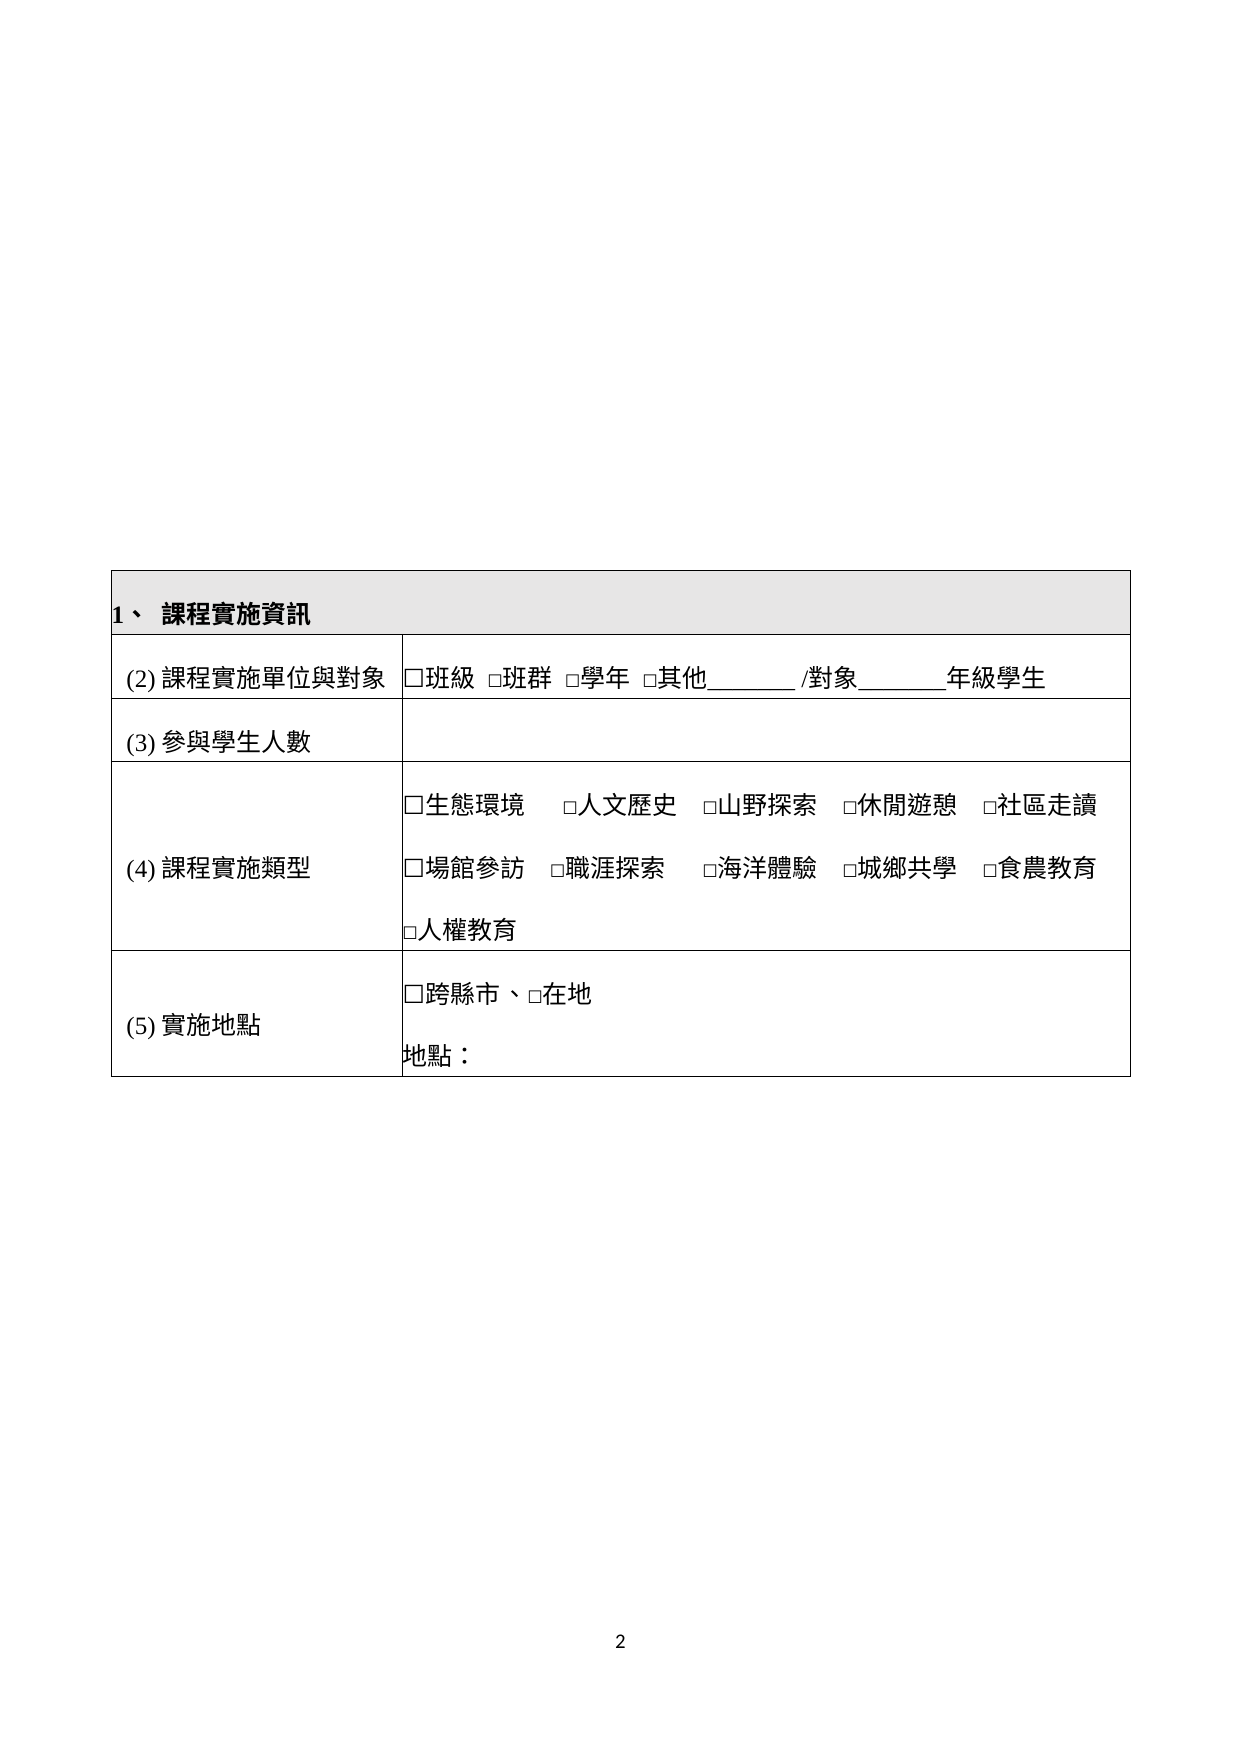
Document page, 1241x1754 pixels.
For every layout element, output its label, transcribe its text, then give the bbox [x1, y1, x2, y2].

table_cell 課程實施單位與對象 [112, 635, 402, 697]
table_header 課程實施資訊 [112, 571, 1130, 634]
table_cell 課程實施類型 [112, 762, 402, 949]
table_cell ☐跨縣市 、☐在地 地點： [403, 951, 1130, 1076]
table_cell [403, 699, 1130, 761]
table_cell ☐班級 ☐班群 ☐學年 ☐其他_______ /對象_______年級學生 [403, 635, 1130, 697]
table_cell ☐生態環境 ☐人文歷史 ☐山野探索 ☐休閒遊憩 ☐社區走讀 ☐場館參訪 ☐職涯探索 ☐海洋體驗 ☐城鄉共學 ☐食農教育 ☐人權教育 [403, 762, 1130, 949]
table_cell 參與學生人數 [112, 699, 402, 761]
table_cell 實施地點 [112, 951, 402, 1076]
